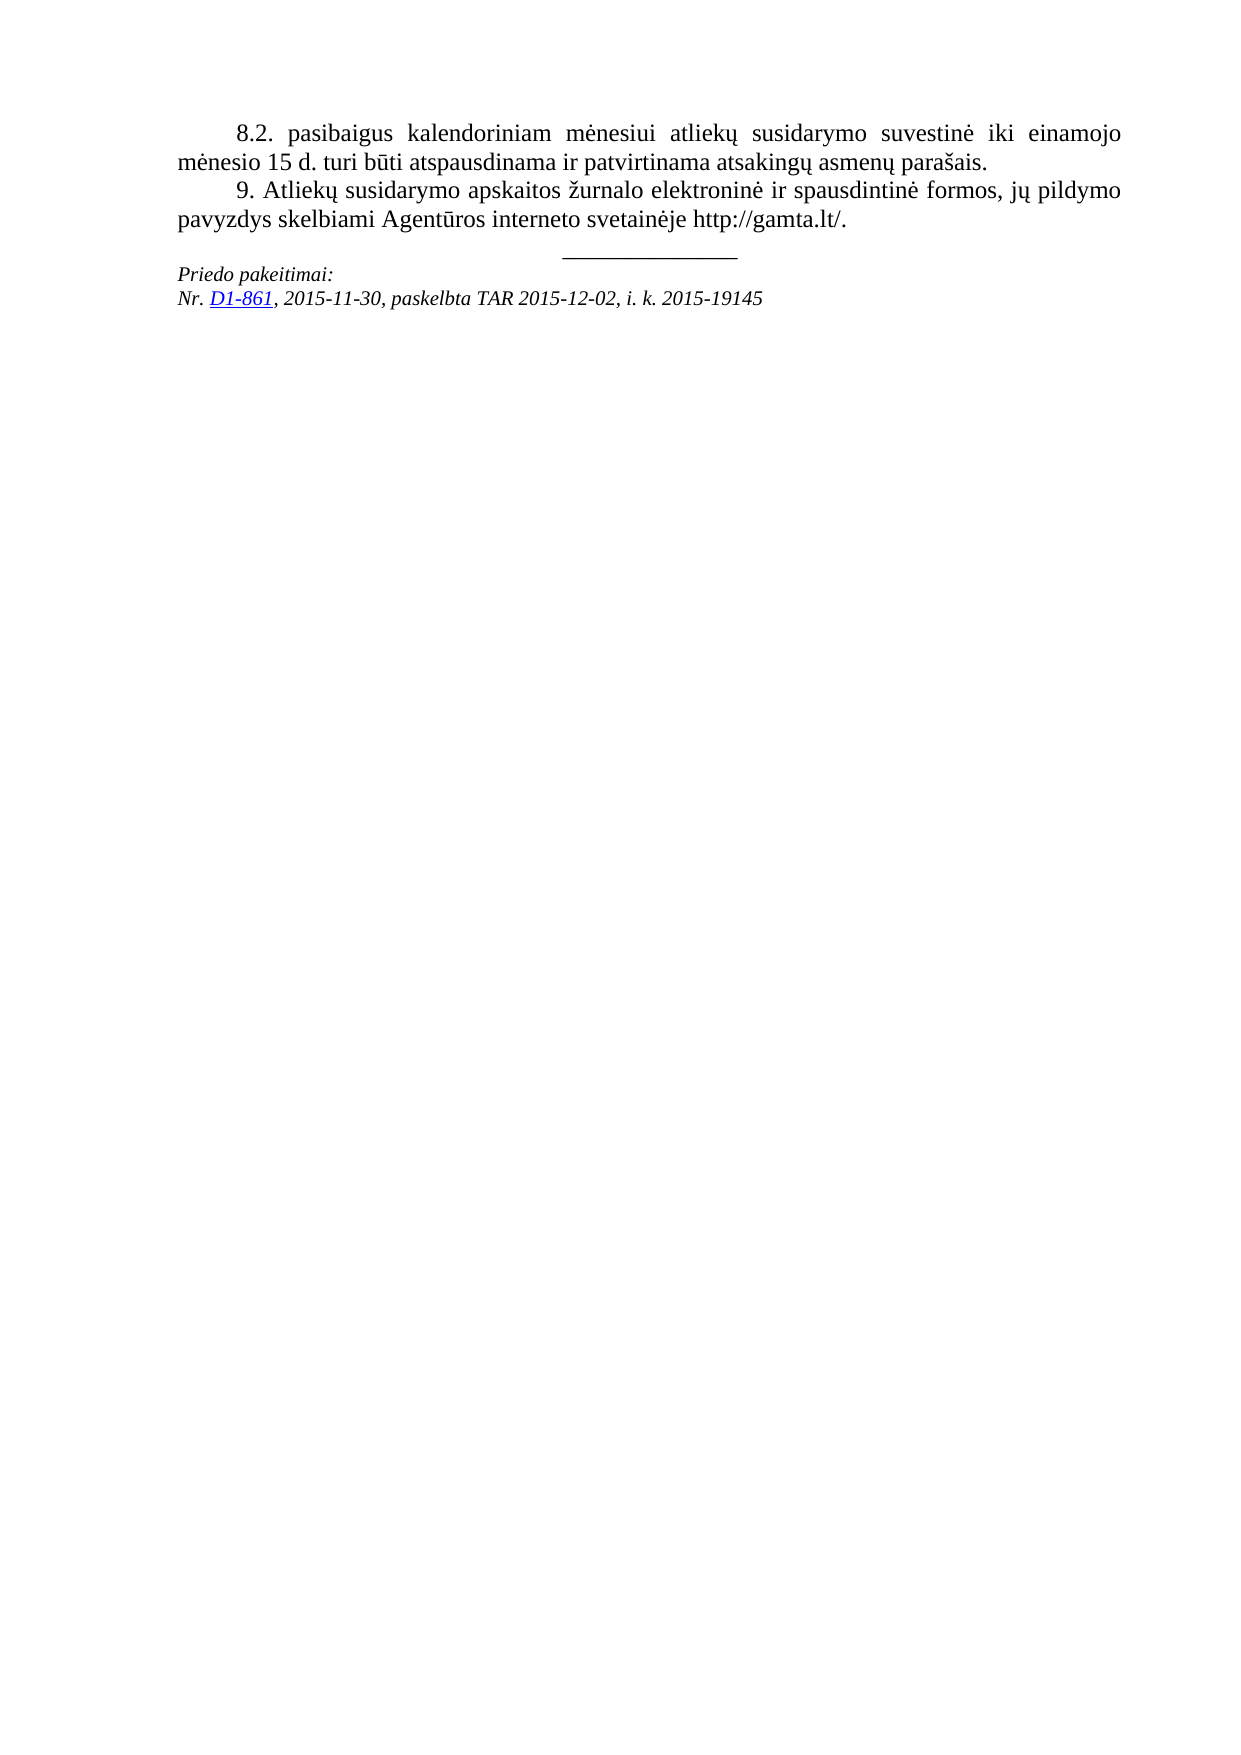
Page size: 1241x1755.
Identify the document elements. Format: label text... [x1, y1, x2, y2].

text Nr. D1-861, 2015-11-30, paskelbta TAR 2015-12-02, i. k. 2015-19145 [177, 286, 1122, 310]
text 9. Atliekų susidarymo apskaitos žurnalo elektroninė ir spausdintinė formos, jų pildymo pavyzdys skelbiami Agentūros interneto svetainėje http://gamta.lt/. [177, 176, 1122, 233]
text Priedo pakeitimai: [177, 262, 1122, 286]
text ______________ [177, 233, 1122, 262]
text 8.2. pasibaigus kalendoriniam mėnesiui atliekų susidarymo suvestinė iki einamojo mėnesio 15 d. turi būti atspausdinama ir patvirtinama atsakingų asmenų parašais. [177, 118, 1122, 176]
